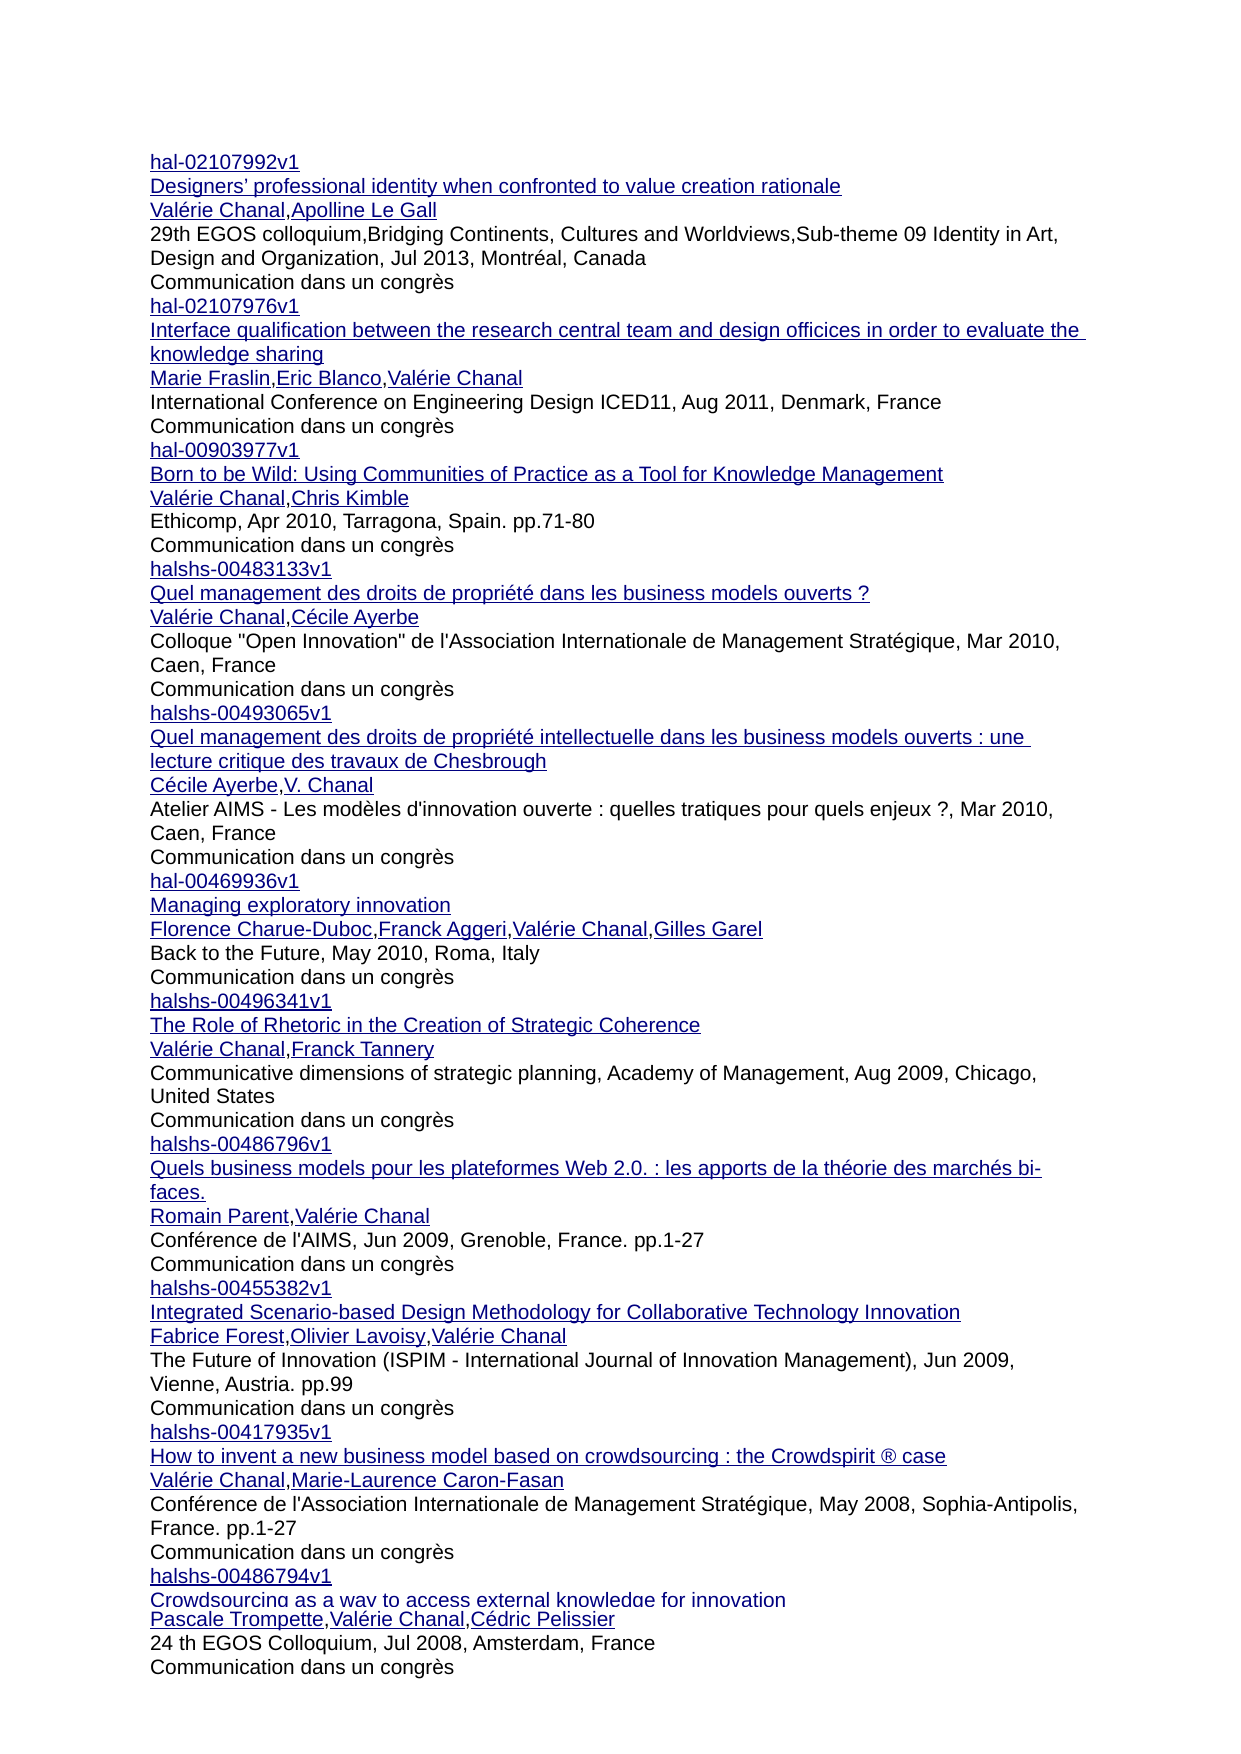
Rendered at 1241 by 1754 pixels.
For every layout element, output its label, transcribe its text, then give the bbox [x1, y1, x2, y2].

table_cell The Role of Rhetoric in the Creation of Strategic Coherence Valérie Chanal,Franck Tannery Communicative dimensions of strategic planning, Academy of Management, Aug 2009, Chicago, United States Communication dans un congrès halshs-00486796v1 [150, 1013, 1090, 1156]
table_cell Designers’ professional identity when confronted to value creation rationale Valérie Chanal,Apolline Le Gall 29th EGOS colloquium,Bridging Continents, Cultures and Worldviews,Sub-theme 09 Identity in Art, Design and Organization, Jul 2013, Montréal, Canada Communication dans un congrès hal-02107976v1 [150, 174, 1090, 318]
table_cell How to invent a new business model based on crowdsourcing : the Crowdspirit ® case Valérie Chanal,Marie-Laurence Caron-Fasan Conférence de l'Association Internationale de Management Stratégique, May 2008, Sophia-Antipolis, France. pp.1-27 Communication dans un congrès halshs-00486794v1 [150, 1444, 1090, 1587]
table_cell Born to be Wild: Using Communities of Practice as a Tool for Knowledge Management Valérie Chanal,Chris Kimble Ethicomp, Apr 2010, Tarragona, Spain. pp.71-80 Communication dans un congrès halshs-00483133v1 [150, 461, 1090, 581]
table_cell Integrated Scenario-based Design Methodology for Collaborative Technology Innovation Fabrice Forest,Olivier Lavoisy,Valérie Chanal The Future of Innovation (ISPIM - International Journal of Innovation Management), Jun 2009, Vienne, Austria. pp.99 Communication dans un congrès halshs-00417935v1 [150, 1300, 1090, 1444]
table_cell Quels business models pour les plateformes Web 2.0. : les apports de la théorie des marchés bi-faces. Romain Parent,Valérie Chanal Conférence de l'AIMS, Jun 2009, Grenoble, France. pp.1-27 Communication dans un congrès halshs-00455382v1 [150, 1156, 1090, 1300]
table_cell hal-02107992v1 [150, 150, 1090, 174]
table_cell Managing exploratory innovation Florence Charue-Duboc,Franck Aggeri,Valérie Chanal,Gilles Garel Back to the Future, May 2010, Roma, Italy Communication dans un congrès halshs-00496341v1 [150, 893, 1090, 1012]
table_cell Crowdsourcing as a way to access external knowledge for innovation Pascale Trompette,Valérie Chanal,Cédric Pelissier 24 th EGOS Colloquium, Jul 2008, Amsterdam, France Communication dans un congrès [150, 1588, 1090, 1679]
table_cell Interface qualification between the research central team and design officices in order to evaluate the knowledge sharing Marie Fraslin,Eric Blanco,Valérie Chanal International Conference on Engineering Design ICED11, Aug 2011, Denmark, France Communication dans un congrès hal-00903977v1 [150, 318, 1090, 461]
table_cell Quel management des droits de propriété dans les business models ouverts ? Valérie Chanal,Cécile Ayerbe Colloque "Open Innovation" de l'Association Internationale de Management Stratégique, Mar 2010, Caen, France Communication dans un congrès halshs-00493065v1 [150, 581, 1090, 725]
table_cell Quel management des droits de propriété intellectuelle dans les business models ouverts : une lecture critique des travaux de Chesbrough Cécile Ayerbe,V. Chanal Atelier AIMS - Les modèles d'innovation ouverte : quelles tratiques pour quels enjeux ?, Mar 2010, Caen, France Communication dans un congrès hal-00469936v1 [150, 725, 1090, 893]
